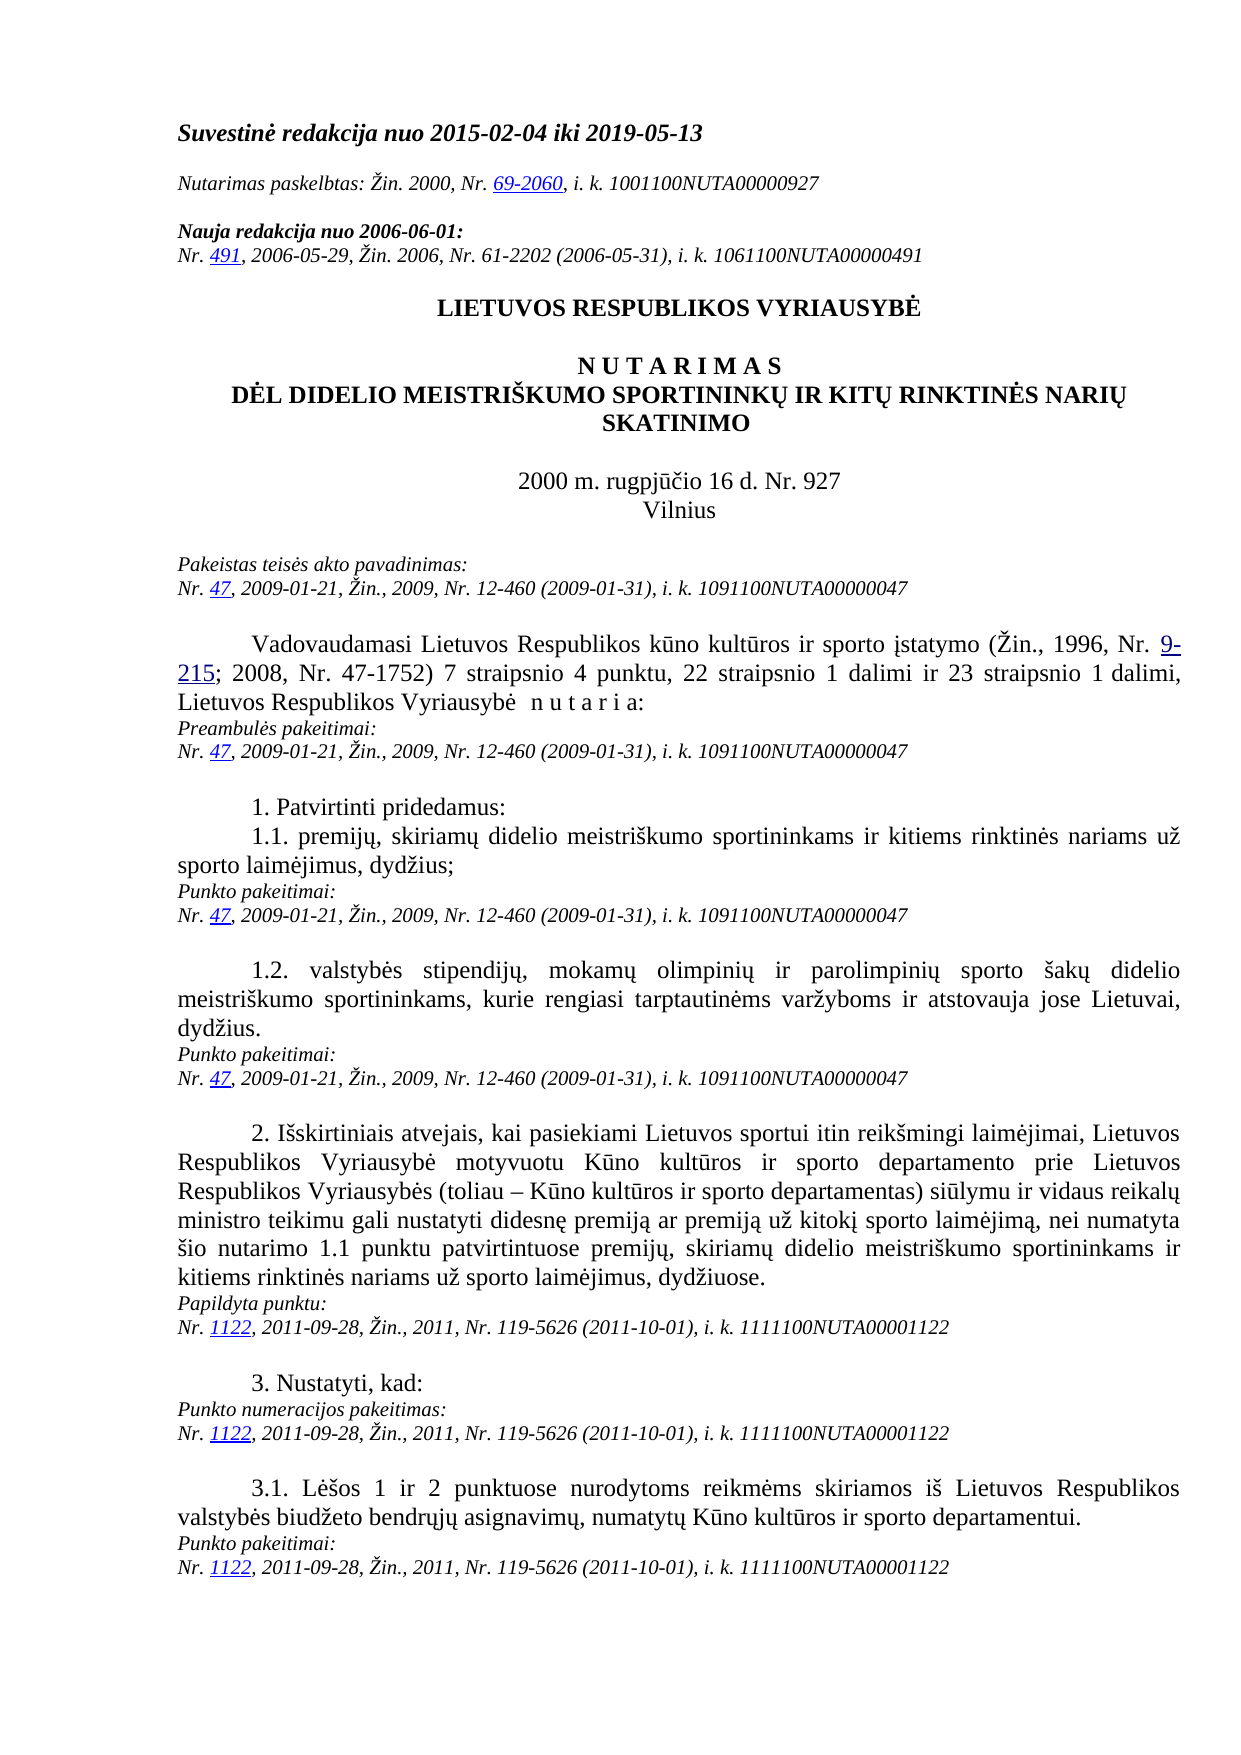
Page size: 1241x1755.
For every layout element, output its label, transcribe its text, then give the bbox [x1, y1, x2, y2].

text Vadovaudamasi Lietuvos Respublikos kūno kultūros ir sporto įstatymo (Žin., 1996, Nr. 9-215; 2008, Nr. 47-1752) 7 straipsnio 4 punktu, 22 straipsnio 1 dalimi ir 23 straipsnio 1 dalimi, Lietuvos Respublikos Vyriausybė nutaria: [177, 629, 1181, 715]
subtitle 2000 m. rugpjūčio 16 d. Nr. 927 [177, 466, 1181, 495]
text Nr. 491, 2006-05-29, Žin. 2006, Nr. 61-2202 (2006-05-31), i. k. 1061100NUTA00000491 [177, 243, 1181, 267]
subtitle DĖL DIDELIO MEISTRIŠKUMO SPORTININKŲ IR KITŲ RINKTINĖS NARIŲ SKATINIMO [177, 380, 1181, 437]
text 1.1. premijų, skiriamų didelio meistriškumo sportininkams ir kitiems rinktinės nariams už sporto laimėjimus, dydžius; [177, 821, 1181, 878]
text Nr. 1122, 2011-09-28, Žin., 2011, Nr. 119-5626 (2011-10-01), i. k. 1111100NUTA00001122 [177, 1421, 1181, 1445]
text Nr. 47, 2009-01-21, Žin., 2009, Nr. 12-460 (2009-01-31), i. k. 1091100NUTA00000047 [177, 1066, 1181, 1090]
text Nr. 47, 2009-01-21, Žin., 2009, Nr. 12-460 (2009-01-31), i. k. 1091100NUTA00000047 [177, 739, 1181, 763]
text Nr. 47, 2009-01-21, Žin., 2009, Nr. 12-460 (2009-01-31), i. k. 1091100NUTA00000047 [177, 903, 1181, 927]
text Punkto pakeitimai: [177, 1531, 1181, 1555]
text Nr. 1122, 2011-09-28, Žin., 2011, Nr. 119-5626 (2011-10-01), i. k. 1111100NUTA00001122 [177, 1315, 1181, 1339]
text 1. Patvirtinti pridedamus: [177, 792, 1181, 821]
text 2. Išskirtiniais atvejais, kai pasiekiami Lietuvos sportui itin reikšmingi laimėjimai, Lietuvos Respublikos Vyriausybė motyvuotu Kūno kultūros ir sporto departamento prie Lietuvos Respublikos Vyriausybės (toliau – Kūno kultūros ir sporto departamentas) siūlymu ir vidaus reikalų ministro teikimu gali nustatyti didesnę premiją ar premiją už kitokį sporto laimėjimą, nei numatyta šio nutarimo 1.1 punktu patvirtintuose premijų, skiriamų didelio meistriškumo sportininkams ir kitiems rinktinės nariams už sporto laimėjimus, dydžiuose. [177, 1118, 1181, 1291]
text Nauja redakcija nuo 2006-06-01: [177, 219, 1181, 243]
text 3.1. Lėšos 1 ir 2 punktuose nurodytoms reikmėms skiriamos iš Lietuvos Respublikos valstybės biudžeto bendrųjų asignavimų, numatytų Kūno kultūros ir sporto departamentui. [177, 1473, 1181, 1531]
text Suvestinė redakcija nuo 2015-02-04 iki 2019-05-13 [177, 118, 1181, 147]
text LIETUVOS RESPUBLIKOS VYRIAUSYBĖ [177, 293, 1181, 322]
text Nr. 1122, 2011-09-28, Žin., 2011, Nr. 119-5626 (2011-10-01), i. k. 1111100NUTA00001122 [177, 1555, 1181, 1579]
text Punkto pakeitimai: [177, 1042, 1181, 1066]
text NUTARIMAS [177, 351, 1181, 380]
text 1.2. valstybės stipendijų, mokamų olimpinių ir parolimpinių sporto šakų didelio meistriškumo sportininkams, kurie rengiasi tarptautinėms varžyboms ir atstovauja jose Lietuvai, dydžius. [177, 955, 1181, 1042]
text Punkto pakeitimai: [177, 878, 1181, 903]
text Papildyta punktu: [177, 1291, 1181, 1315]
text Pakeistas teisės akto pavadinimas: [177, 552, 1181, 576]
text Punkto numeracijos pakeitimas: [177, 1397, 1181, 1421]
text Nutarimas paskelbtas: Žin. 2000, Nr. 69-2060, i. k. 1001100NUTA00000927 [177, 171, 1181, 195]
text Nr. 47, 2009-01-21, Žin., 2009, Nr. 12-460 (2009-01-31), i. k. 1091100NUTA00000047 [177, 576, 1181, 600]
text 3. Nustatyti, kad: [177, 1368, 1181, 1397]
subtitle Vilnius [177, 495, 1181, 523]
text Preambulės pakeitimai: [177, 715, 1181, 739]
